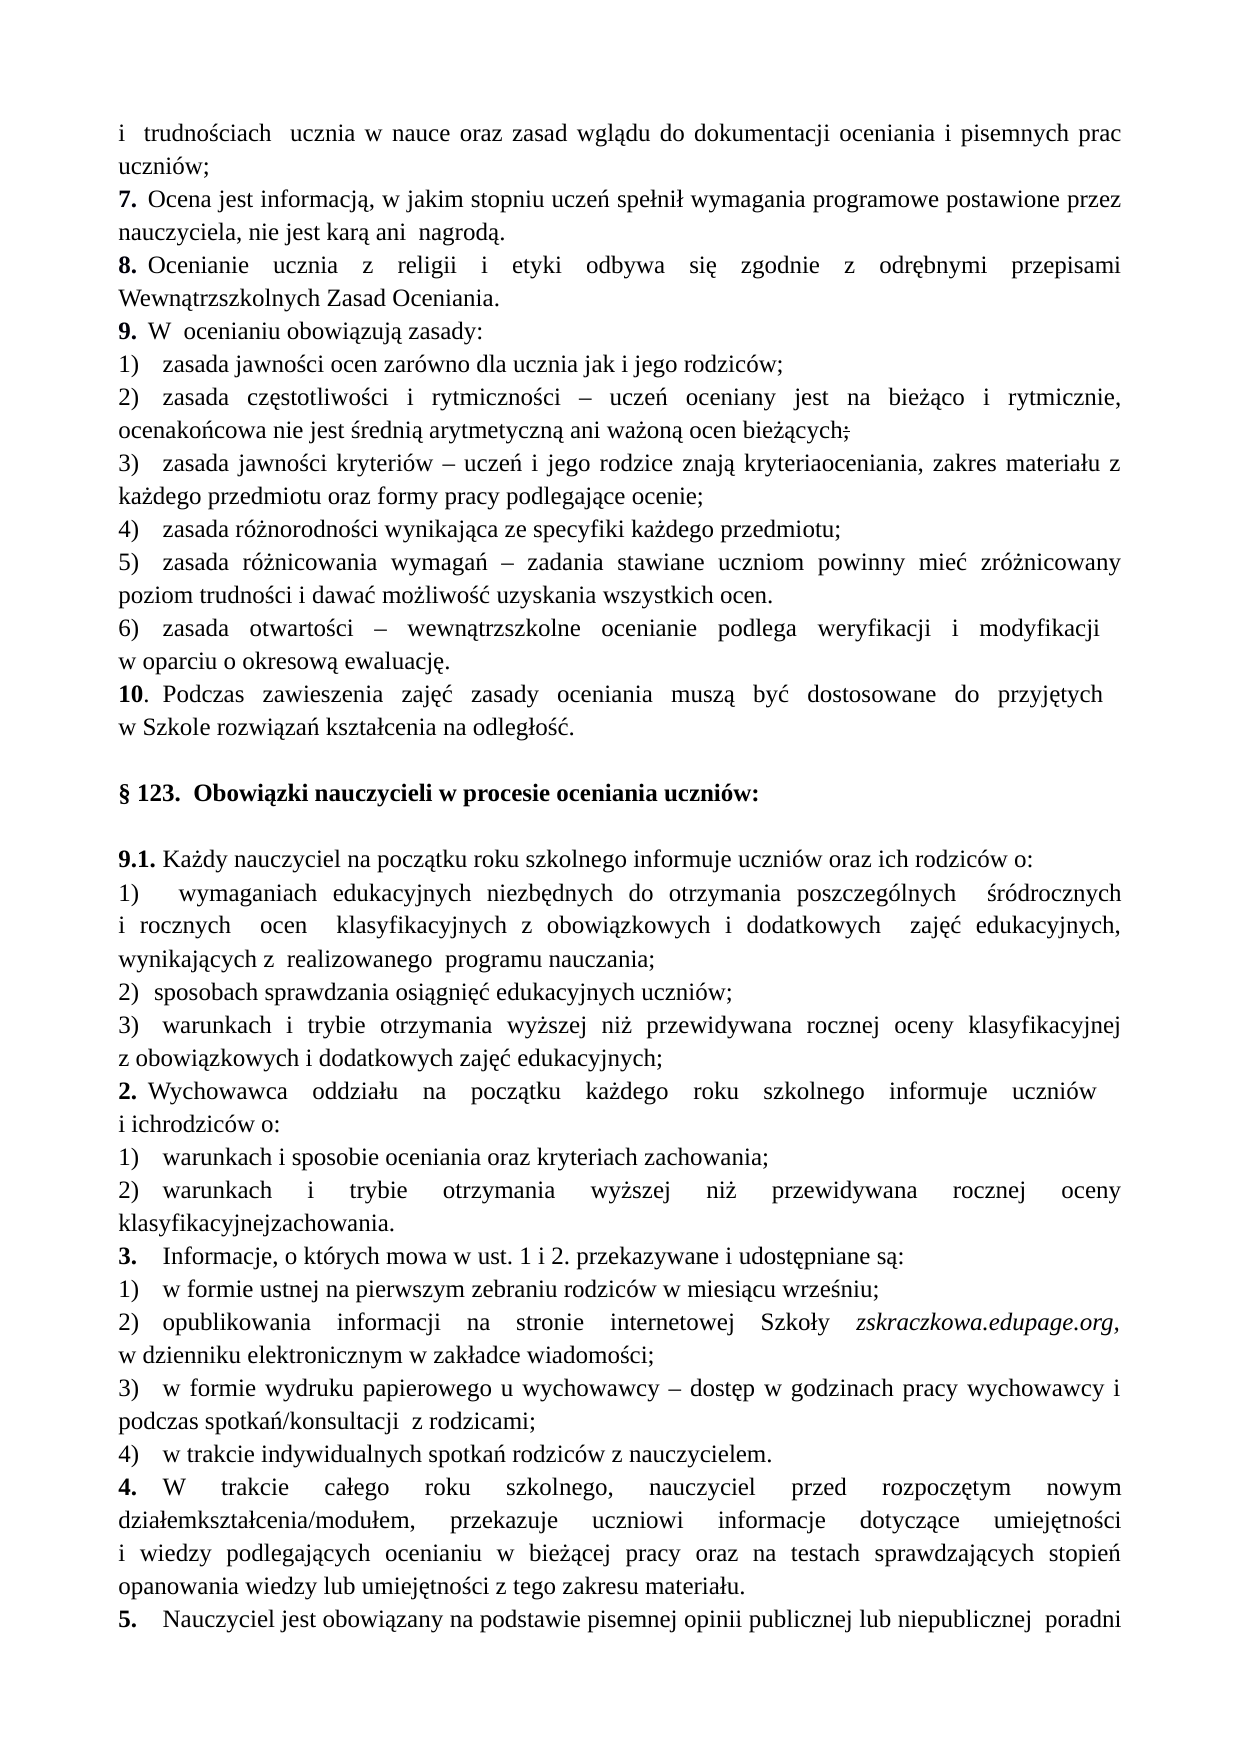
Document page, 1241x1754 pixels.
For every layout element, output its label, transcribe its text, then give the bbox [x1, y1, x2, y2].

list w formie ustnej na pierwszym zebraniu rodziców w miesiącu wrześniu; [118, 1274, 1122, 1303]
list Ocena jest informacją, w jakim stopniu uczeń spełnił wymagania programowe postawione przez nauczyciela, nie jest karą ani nagrodą. [118, 184, 1122, 246]
list W ocenianiu obowiązują zasady: [118, 316, 1122, 345]
list Informacje, o których mowa w ust. 1 i 2. przekazywane i udostępniane są: [118, 1241, 1122, 1269]
list warunkach i trybie otrzymania wyższej niż przewidywana rocznej oceny klasyfikacyjnej z obowiązkowych i dodatkowych zajęć edukacyjnych; [118, 1010, 1122, 1071]
list Ocenianie ucznia z religii i etyki odbywa się zgodnie z odrębnymi przepisami Wewnątrzszkolnych Zasad Oceniania. [118, 250, 1122, 312]
list wymaganiach edukacyjnych niezbędnych do otrzymania poszczególnych śródrocznych i rocznych ocen klasyfikacyjnych z obowiązkowych i dodatkowych zajęć edukacyjnych, wynikających z realizowanego programu nauczania; [118, 878, 1122, 972]
list i trudnościach ucznia w nauce oraz zasad wglądu do dokumentacji oceniania i pisemnych prac uczniów; [118, 118, 1122, 180]
list W trakcie całego roku szkolnego, nauczyciel przed rozpoczętym nowym działemkształcenia/modułem, przekazuje uczniowi informacje dotyczące umiejętności i wiedzy podlegających ocenianiu w bieżącej pracy oraz na testach sprawdzających stopień opanowania wiedzy lub umiejętności z tego zakresu materiału. [118, 1472, 1122, 1600]
text 10. Podczas zawieszenia zajęć zasady oceniania muszą być dostosowane do przyjętych w Szkole rozwiązań kształcenia na odległość. [118, 679, 1122, 741]
list warunkach i trybie otrzymania wyższej niż przewidywana rocznej oceny klasyfikacyjnejzachowania. [118, 1175, 1122, 1237]
text § 123. Obowiązki nauczycieli w procesie oceniania uczniów: [118, 778, 1122, 807]
list zasada częstotliwości i rytmiczności – uczeń oceniany jest na bieżąco i rytmicznie, ocenakońcowa nie jest średnią arytmetyczną ani ważoną ocen bieżących; [118, 382, 1122, 444]
list zasada różnicowania wymagań – zadania stawiane uczniom powinny mieć zróżnicowany poziom trudności i dawać możliwość uzyskania wszystkich ocen. [118, 547, 1122, 609]
list warunkach i sposobie oceniania oraz kryteriach zachowania; [118, 1142, 1122, 1171]
list opublikowania informacji na stronie internetowej Szkoły zskraczkowa.edupage.org, w dzienniku elektronicznym w zakładce wiadomości; [118, 1307, 1122, 1369]
list zasada otwartości – wewnątrzszkolne ocenianie podlega weryfikacji i modyfikacji w oparciu o okresową ewaluację. [118, 613, 1122, 675]
list zasada jawności kryteriów – uczeń i jego rodzice znają kryteriaoceniania, zakres materiału z każdego przedmiotu oraz formy pracy podlegające ocenie; [118, 448, 1122, 510]
list zasada różnorodności wynikająca ze specyfiki każdego przedmiotu; [118, 514, 1122, 543]
list Nauczyciel jest obowiązany na podstawie pisemnej opinii publicznej lub niepublicznej poradni [118, 1604, 1122, 1633]
list w formie wydruku papierowego u wychowawcy – dostęp w godzinach pracy wychowawcy i podczas spotkań/konsultacji z rodzicami; [118, 1373, 1122, 1435]
list zasada jawności ocen zarówno dla ucznia jak i jego rodziców; [118, 349, 1122, 378]
list w trakcie indywidualnych spotkań rodziców z nauczycielem. [118, 1439, 1122, 1468]
list sposobach sprawdzania osiągnięć edukacyjnych uczniów; [118, 977, 1122, 1005]
list Wychowawca oddziału na początku każdego roku szkolnego informuje uczniów i ichrodziców o: [118, 1076, 1122, 1137]
list Każdy nauczyciel na początku roku szkolnego informuje uczniów oraz ich rodziców o: [118, 844, 1122, 873]
